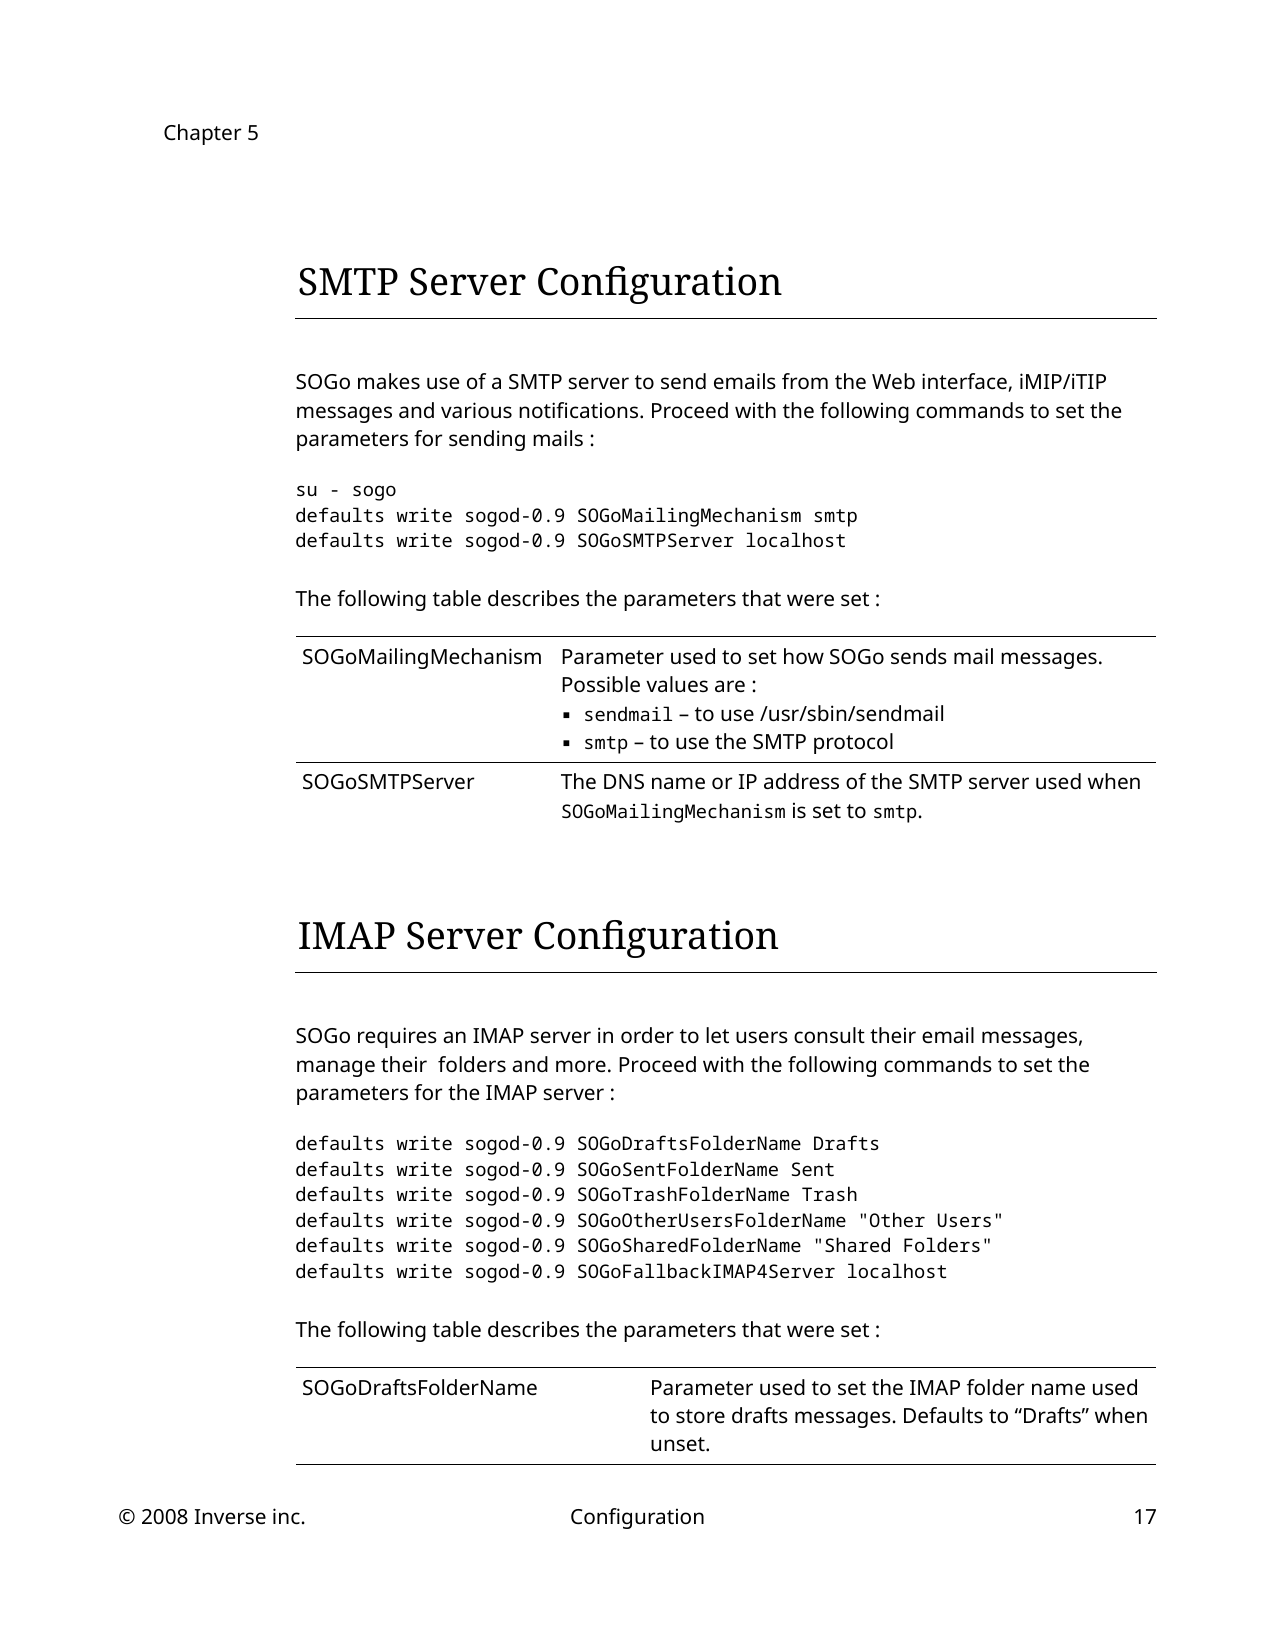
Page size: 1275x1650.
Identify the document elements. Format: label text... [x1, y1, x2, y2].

table_header SOGoMailingMechanism [296, 637, 555, 762]
text The following table describes the parameters that were set : [295, 1315, 1157, 1343]
text defaults write sogod-0.9 SOGoFallbackIMAP4Server localhost [295, 1258, 1157, 1283]
table_header SOGoDraftsFolderName [296, 1368, 644, 1464]
text defaults write sogod-0.9 SOGoOtherUsersFolderName "Other Users" [295, 1207, 1157, 1232]
table_cell The DNS name or IP address of the SMTP server used when SOGoMailingMechanism is set to smtp. [555, 763, 1156, 830]
text SOGo requires an IMAP server in order to let users consult their email messages, manage their folders and more. Proceed with the following commands to set the parameters for the IMAP server : [295, 1021, 1157, 1107]
table_header Parameter used to set the IMAP folder name used to store drafts messages. Defaults to “Drafts” when unset. [644, 1368, 1156, 1464]
table_header Parameter used to set how SOGo sends mail messages. Possible values are : ◾ sendmail – to use /usr/sbin/sendmail ◾ smtp – to use the SMTP protocol [555, 637, 1156, 762]
text su - sogo [295, 476, 1157, 502]
subtitle SMTP Server Configuration [295, 256, 1157, 318]
text defaults write sogod-0.9 SOGoSentFolderName Sent [295, 1156, 1157, 1181]
text The following table describes the parameters that were set : [295, 584, 1157, 613]
text defaults write sogod-0.9 SOGoSharedFolderName "Shared Folders" [295, 1232, 1157, 1258]
text defaults write sogod-0.9 SOGoDraftsFolderName Drafts [295, 1130, 1157, 1156]
subtitle IMAP Server Configuration [295, 910, 1157, 972]
text defaults write sogod-0.9 SOGoSMTPServer localhost [295, 527, 1157, 553]
text defaults write sogod-0.9 SOGoTrashFolderName Trash [295, 1181, 1157, 1207]
table_cell SOGoSMTPServer [296, 763, 555, 830]
text SOGo makes use of a SMTP server to send emails from the Web interface, iMIP/iTIP messages and various notifications. Proceed with the following commands to set the parameters for sending mails : [295, 367, 1157, 453]
text defaults write sogod-0.9 SOGoMailingMechanism smtp [295, 502, 1157, 527]
